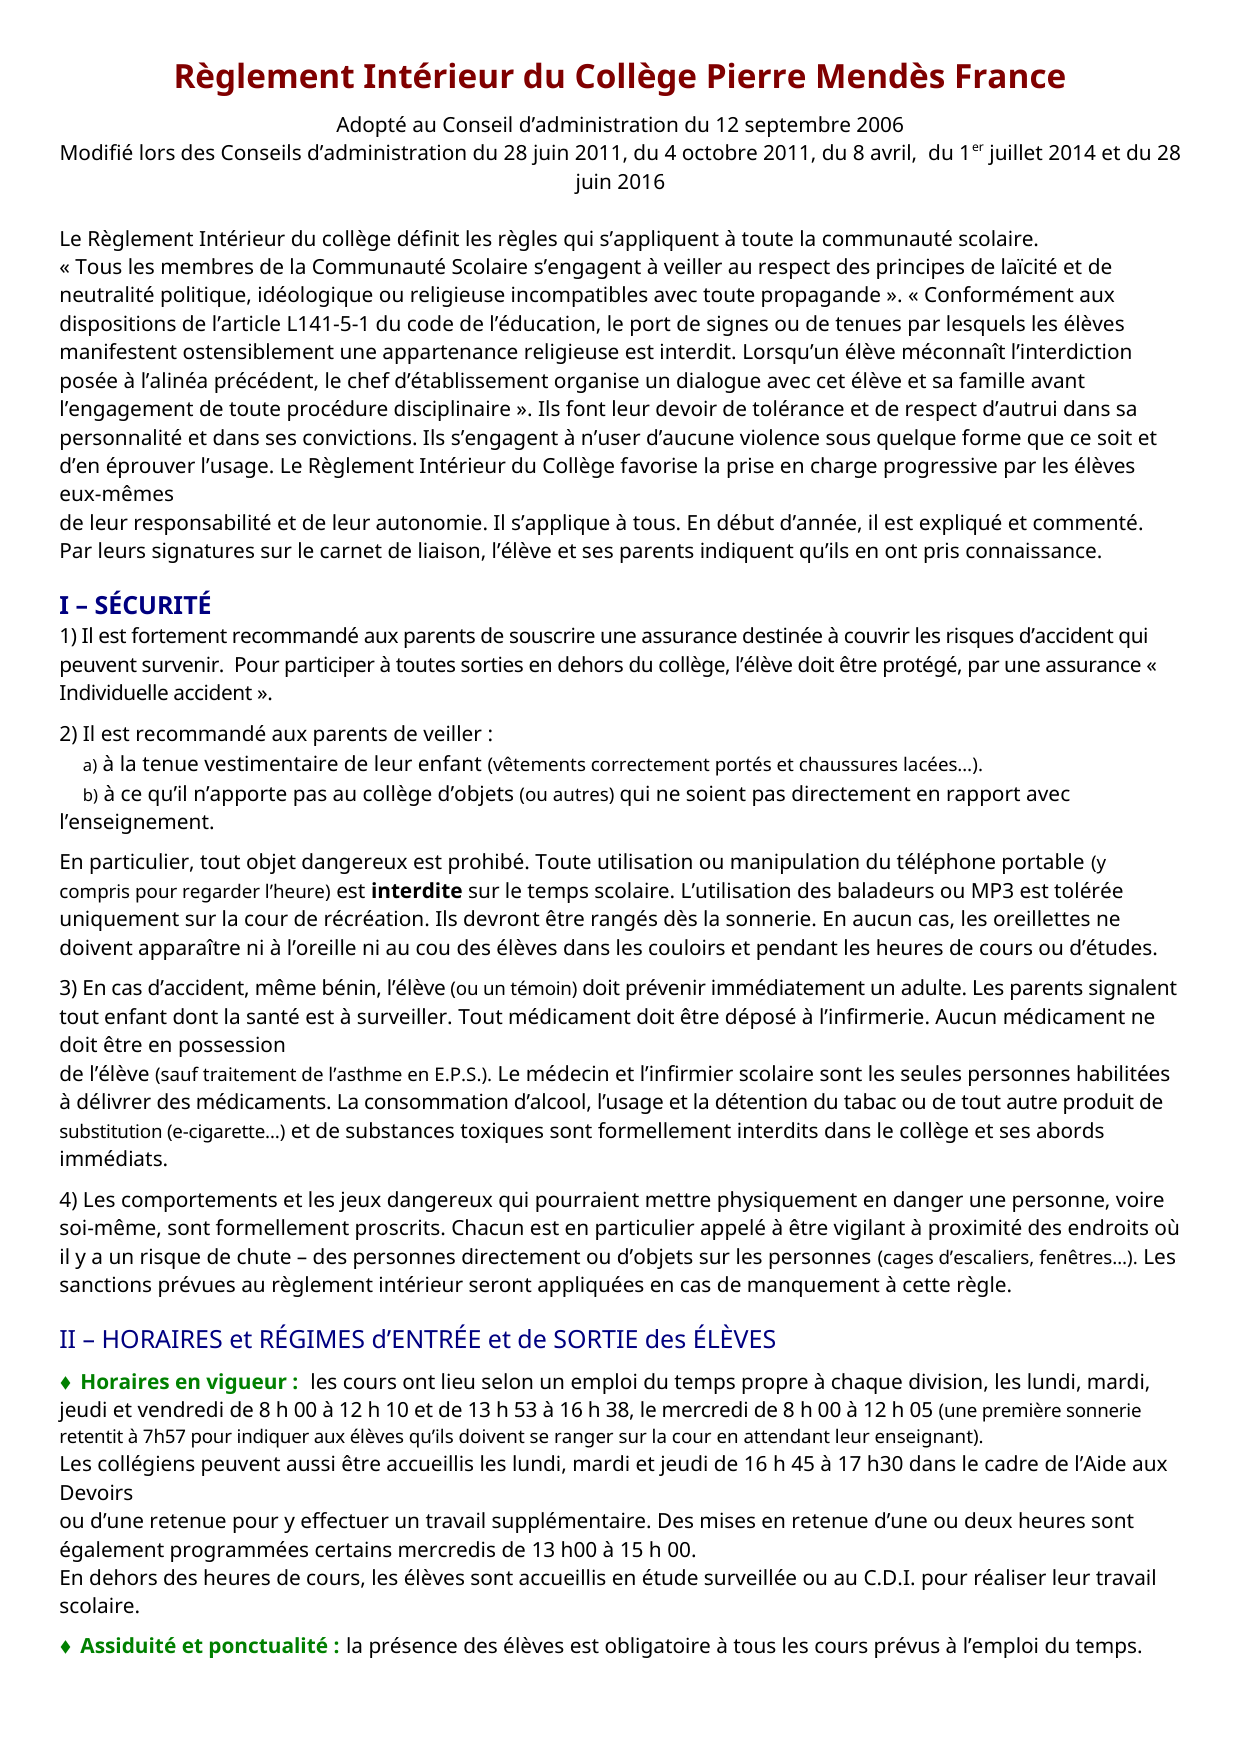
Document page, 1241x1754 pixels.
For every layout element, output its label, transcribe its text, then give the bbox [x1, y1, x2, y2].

text En dehors des heures de cours, les élèves sont accueillis en étude surveillée ou au C.D.I. pour réaliser leur travail scolaire. [59, 1563, 1181, 1620]
text  Assiduité et ponctualité : la présence des élèves est obligatoire à tous les cours prévus à l’emploi du temps. [59, 1631, 1181, 1660]
text  Horaires en vigueur : les cours ont lieu selon un emploi du temps propre à chaque division, les lundi, mardi, jeudi et vendredi de 8 h 00 à 12 h 10 et de 13 h 53 à 16 h 38, le mercredi de 8 h 00 à 12 h 05 (une première sonnerie retentit à 7h57 pour indiquer aux élèves qu’ils doivent se ranger sur la cour en attendant leur enseignant). [59, 1367, 1181, 1449]
text 1) Il est fortement recommandé aux parents de souscrire une assurance destinée à couvrir les risques d’accident qui peuvent survenir. Pour participer à toutes sorties en dehors du collège, l’élève doit être protégé, par une assurance « Individuelle accident ». [59, 622, 1181, 707]
text Adopté au Conseil d’administration du 12 septembre 2006 [59, 110, 1181, 138]
text Modifié lors des Conseils d’administration du 28 juin 2011, du 4 octobre 2011, du 8 avril, du 1er juillet 2014 et du 28 juin 2016 [59, 138, 1181, 195]
text Règlement Intérieur du Collège Pierre Mendès France [59, 53, 1181, 98]
text Par leurs signatures sur le carnet de liaison, l’élève et ses parents indiquent qu’ils en ont pris connaissance. [59, 536, 1181, 565]
text a) à la tenue vestimentaire de leur enfant (vêtements correctement portés et chaussures lacées…). [59, 749, 1181, 778]
text Les collégiens peuvent aussi être accueillis les lundi, mardi et jeudi de 16 h 45 à 17 h30 dans le cadre de l’Aide aux Devoirs ou d’une retenue pour y effectuer un travail supplémentaire. Des mises en retenue d’une ou deux heures sont également programmées certains mercredis de 13 h00 à 15 h 00. [59, 1449, 1181, 1563]
text 2) Il est recommandé aux parents de veiller : [59, 719, 1181, 748]
text 3) En cas d’accident, même bénin, l’élève (ou un témoin) doit prévenir immédiatement un adulte. Les parents signalent tout enfant dont la santé est à surveiller. Tout médicament doit être déposé à l’infirmerie. Aucun médicament ne doit être en possession de l’élève (sauf traitement de l’asthme en E.P.S.). Le médecin et l’infirmier scolaire sont les seules personnes habilitées à délivrer des médicaments. La consommation d’alcool, l’usage et la détention du tabac ou de tout autre produit de substitution (e-cigarette…) et de substances toxiques sont formellement interdits dans le collège et ses abords immédiats. [59, 973, 1181, 1173]
text « Tous les membres de la Communauté Scolaire s’engagent à veiller au respect des principes de laïcité et de neutralité politique, idéologique ou religieuse incompatibles avec toute propagande ». « Conformément aux dispositions de l’article L141-5-1 du code de l’éducation, le port de signes ou de tenues par lesquels les élèves manifestent ostensiblement une appartenance religieuse est interdit. Lorsqu’un élève méconnaît l’interdiction posée à l’alinéa précédent, le chef d’établissement organise un dialogue avec cet élève et sa famille avant l’engagement de toute procédure disciplinaire ». Ils font leur devoir de tolérance et de respect d’autrui dans sa personnalité et dans ses convictions. Ils s’engagent à n’user d’aucune violence sous quelque forme que ce soit et d’en éprouver l’usage. Le Règlement Intérieur du Collège favorise la prise en charge progressive par les élèves eux-mêmes de leur responsabilité et de leur autonomie. Il s’applique à tous. En début d’année, il est expliqué et commenté. [59, 252, 1181, 536]
text II – HORAIRES et RÉGIMES d’ENTRÉE et de SORTIE des ÉLÈVES [59, 1322, 1181, 1356]
text b) à ce qu’il n’apporte pas au collège d’objets (ou autres) qui ne soient pas directement en rapport avec l’enseignement. [59, 779, 1181, 836]
text En particulier, tout objet dangereux est prohibé. Toute utilisation ou manipulation du téléphone portable (y compris pour regarder l’heure) est interdite sur le temps scolaire. L’utilisation des baladeurs ou MP3 est tolérée uniquement sur la cour de récréation. Ils devront être rangés dès la sonnerie. En aucun cas, les oreillettes ne doivent apparaître ni à l’oreille ni au cou des élèves dans les couloirs et pendant les heures de cours ou d’études. [59, 847, 1181, 961]
text I – SÉCURITÉ [59, 588, 1181, 622]
text 4) Les comportements et les jeux dangereux qui pourraient mettre physiquement en danger une personne, voire soi-même, sont formellement proscrits. Chacun est en particulier appelé à être vigilant à proximité des endroits où il y a un risque de chute – des personnes directement ou d’objets sur les personnes (cages d’escaliers, fenêtres…). Les sanctions prévues au règlement intérieur seront appliquées en cas de manquement à cette règle. [59, 1185, 1181, 1299]
text Le Règlement Intérieur du collège définit les règles qui s’appliquent à toute la communauté scolaire. [59, 224, 1181, 252]
